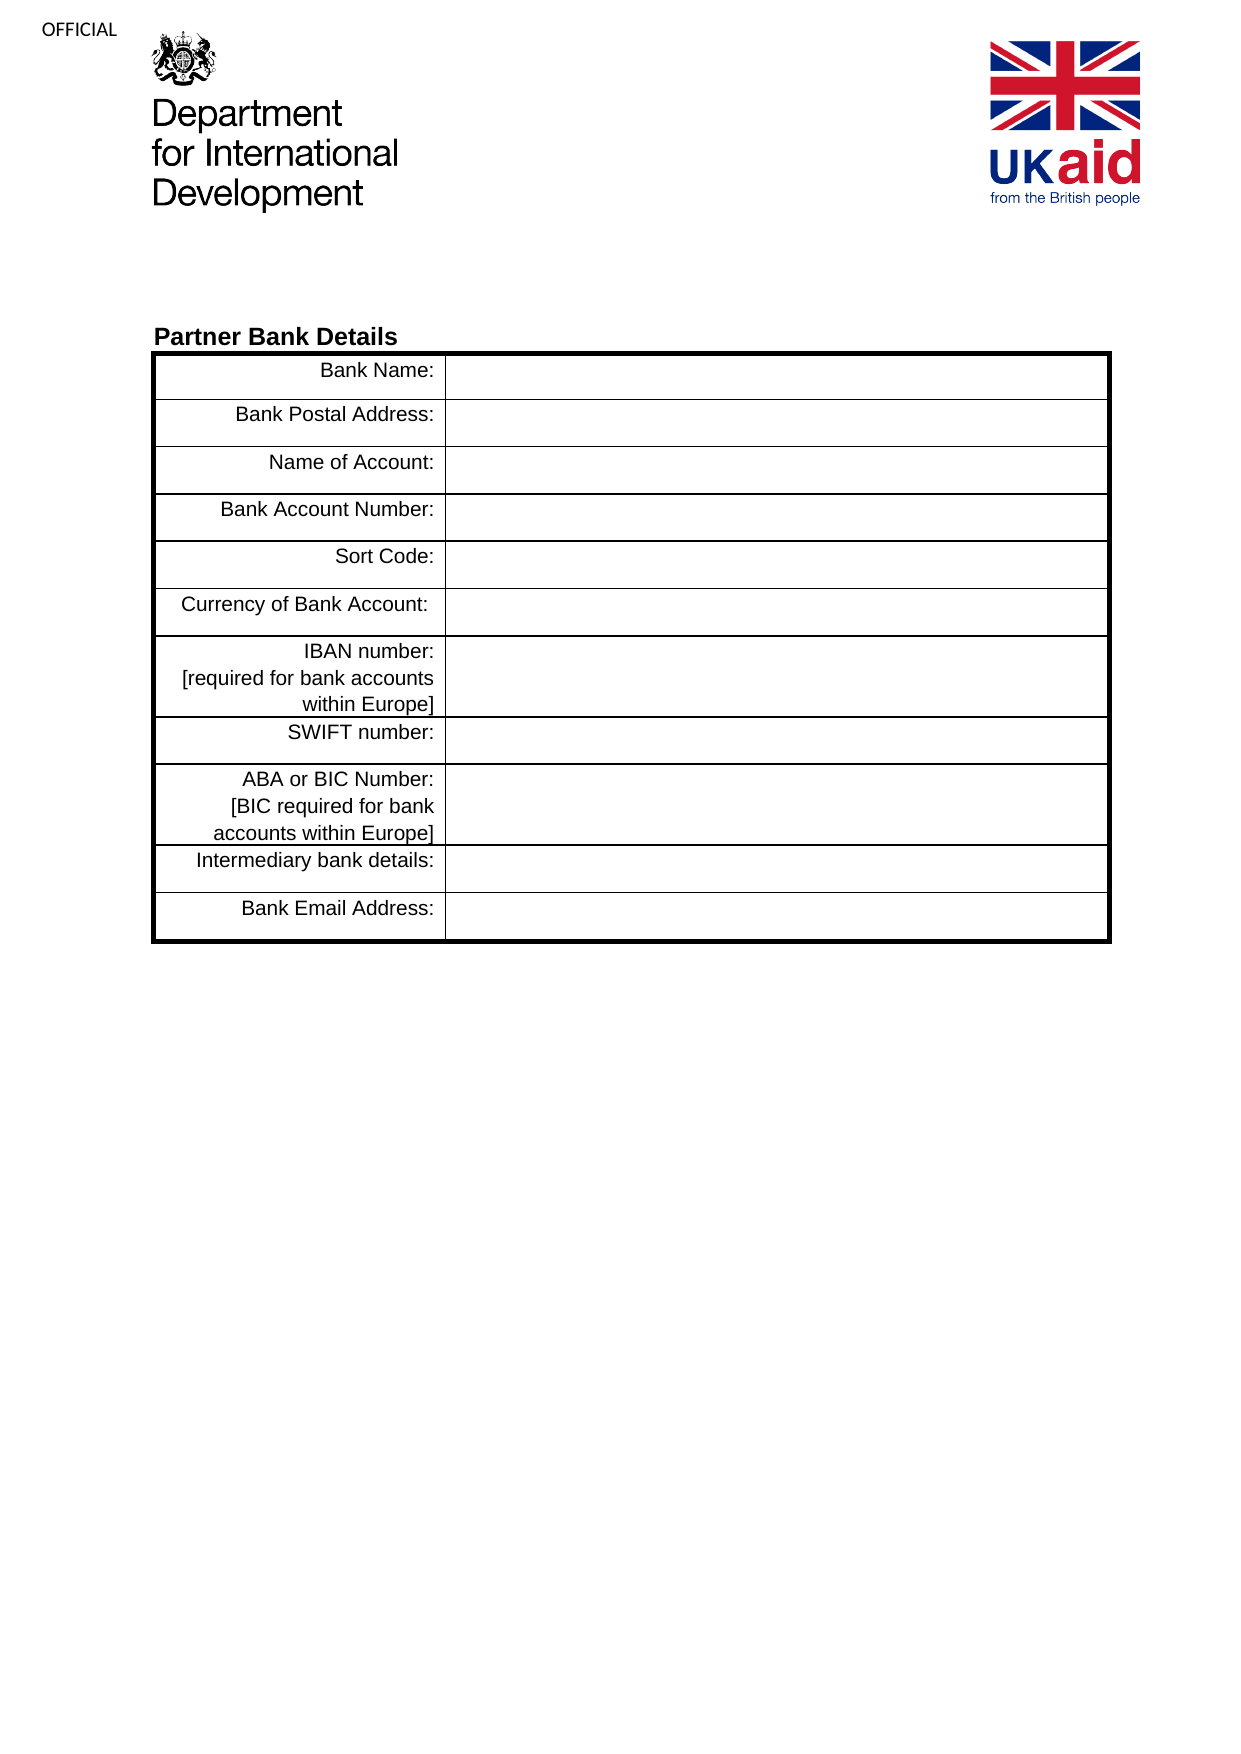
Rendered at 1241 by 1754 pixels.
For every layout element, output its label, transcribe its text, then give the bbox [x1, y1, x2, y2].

table_cell Currency of Bank Account: [156, 589, 445, 635]
table_header [446, 356, 1107, 398]
table_cell Bank Email Address: [156, 893, 445, 939]
table_cell [446, 637, 1107, 716]
table_cell Sort Code: [156, 542, 445, 588]
table_cell [446, 400, 1107, 446]
table_cell [446, 846, 1107, 892]
table_cell ABA or BIC Number: [BIC required for bank accounts within Europe] [156, 765, 445, 844]
table_cell Bank Account Number: [156, 495, 445, 540]
table_cell [446, 542, 1107, 588]
table_cell [446, 893, 1107, 939]
table_cell SWIFT number: [156, 718, 445, 763]
table_cell [446, 495, 1107, 540]
table_cell [446, 589, 1107, 635]
table_header Bank Name: [156, 356, 445, 398]
table_cell Intermediary bank details: [156, 846, 445, 892]
table_cell [446, 718, 1107, 763]
picture [146, 31, 397, 213]
table_cell IBAN number: [required for bank accounts within Europe] [156, 637, 445, 716]
text Partner Bank Details [153, 323, 1087, 351]
table_cell Name of Account: [156, 447, 445, 493]
table_cell [446, 765, 1107, 844]
table_cell Bank Postal Address: [156, 400, 445, 446]
table_cell [446, 447, 1107, 493]
picture [963, 14, 1167, 230]
